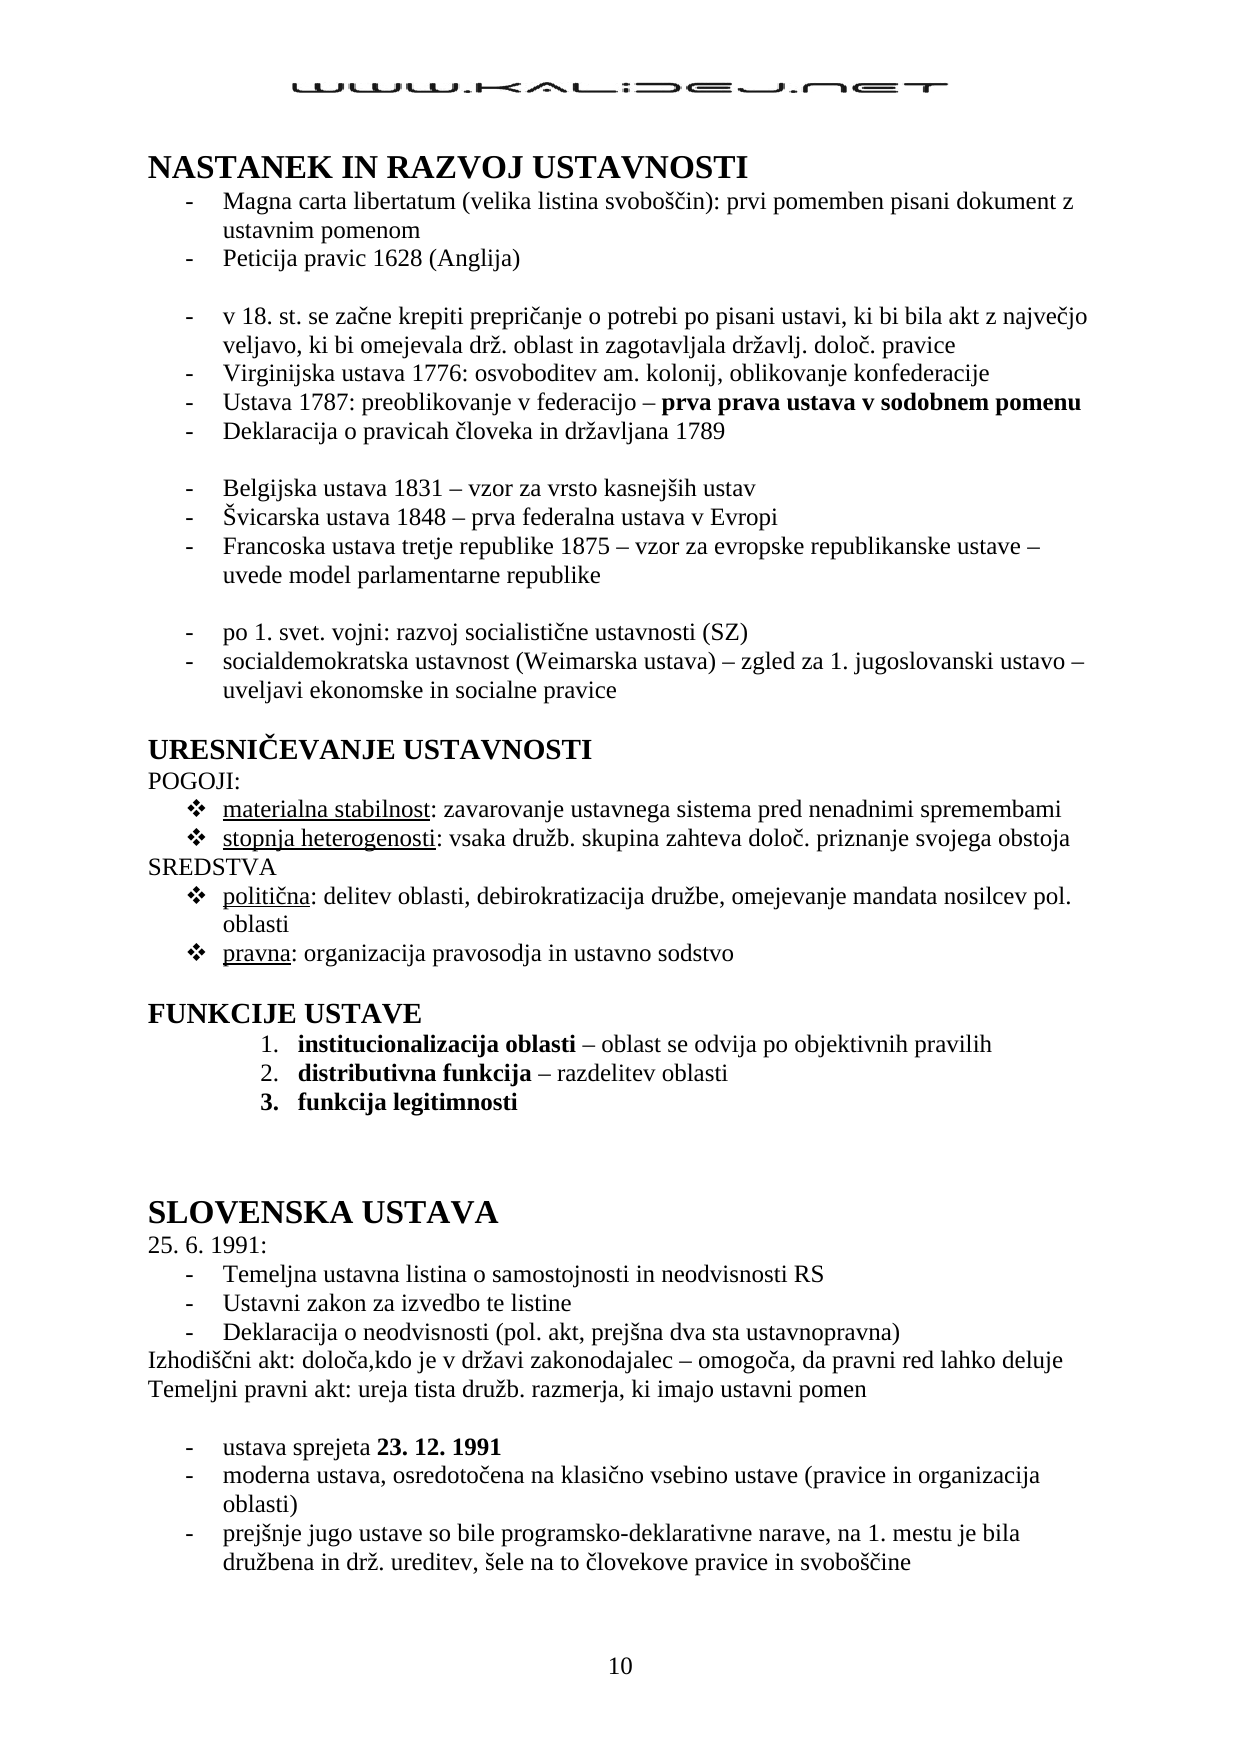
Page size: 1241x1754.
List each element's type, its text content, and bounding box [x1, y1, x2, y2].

text Temeljni pravni akt: ureja tista družb. razmerja, ki imajo ustavni pomen [148, 1374, 1093, 1403]
list institucionalizacija oblasti – oblast se odvija po objektivnih pravilih [260, 1029, 1093, 1058]
text 25. 6. 1991: [148, 1231, 1093, 1259]
list politična: delitev oblasti, debirokratizacija družbe, omejevanje mandata nosilcev pol. oblasti [185, 881, 1093, 938]
list Peticija pravic 1628 (Anglija) [185, 243, 1093, 272]
list pravna: organizacija pravosodja in ustavno sodstvo [185, 938, 1093, 967]
list Francoska ustava tretje republike 1875 – vzor za evropske republikanske ustave – uvede model parlamentarne republike [185, 531, 1093, 588]
list moderna ustava, osredotočena na klasično vsebino ustave (pravice in organizacija oblasti) [185, 1461, 1093, 1518]
list socialdemokratska ustavnost (Weimarska ustava) – zgled za 1. jugoslovanski ustavo – uveljavi ekonomske in socialne pravice [185, 646, 1093, 703]
list Deklaracija o neodvisnosti (pol. akt, prejšna dva sta ustavnopravna) [185, 1317, 1093, 1346]
text FUNKCIJE USTAVE [148, 996, 1093, 1029]
list v 18. st. se začne krepiti prepričanje o potrebi po pisani ustavi, ki bi bila akt z največjo veljavo, ki bi omejevala drž. oblast in zagotavljala državlj. določ. pravice [185, 301, 1093, 358]
list Ustavni zakon za izvedbo te listine [185, 1288, 1093, 1317]
list Deklaracija o pravicah človeka in državljana 1789 [185, 416, 1093, 445]
list funkcija legitimnosti [260, 1087, 1093, 1116]
text SREDSTVA [148, 852, 1093, 881]
list po 1. svet. vojni: razvoj socialistične ustavnosti (SZ) [185, 617, 1093, 646]
text Izhodiščni akt: določa,kdo je v državi zakonodajalec – omogoča, da pravni red lahko deluje [148, 1346, 1093, 1374]
list Švicarska ustava 1848 – prva federalna ustava v Evropi [185, 502, 1093, 531]
list prejšnje jugo ustave so bile programsko-deklarativne narave, na 1. mestu je bila družbena in drž. ureditev, šele na to človekove pravice in svoboščine [185, 1518, 1093, 1576]
list Belgijska ustava 1831 – vzor za vrsto kasnejših ustav [185, 473, 1093, 502]
list materialna stabilnost: zavarovanje ustavnega sistema pred nenadnimi spremembami [185, 794, 1093, 823]
text NASTANEK IN RAZVOJ USTAVNOSTI [148, 148, 1093, 186]
text URESNIČEVANJE USTAVNOSTI [148, 732, 1093, 766]
picture [292, 82, 949, 93]
list distributivna funkcija – razdelitev oblasti [260, 1058, 1093, 1087]
text POGOJI: [148, 766, 1093, 794]
list Magna carta libertatum (velika listina svoboščin): prvi pomemben pisani dokument z ustavnim pomenom [185, 186, 1093, 243]
list Temeljna ustavna listina o samostojnosti in neodvisnosti RS [185, 1259, 1093, 1288]
list Ustava 1787: preoblikovanje v federacijo – prva prava ustava v sodobnem pomenu [185, 387, 1093, 416]
list Virginijska ustava 1776: osvoboditev am. kolonij, oblikovanje konfederacije [185, 358, 1093, 387]
text SLOVENSKA USTAVA [148, 1192, 1093, 1231]
list stopnja heterogenosti: vsaka družb. skupina zahteva določ. priznanje svojega obstoja [185, 823, 1093, 852]
list ustava sprejeta 23. 12. 1991 [185, 1432, 1093, 1461]
